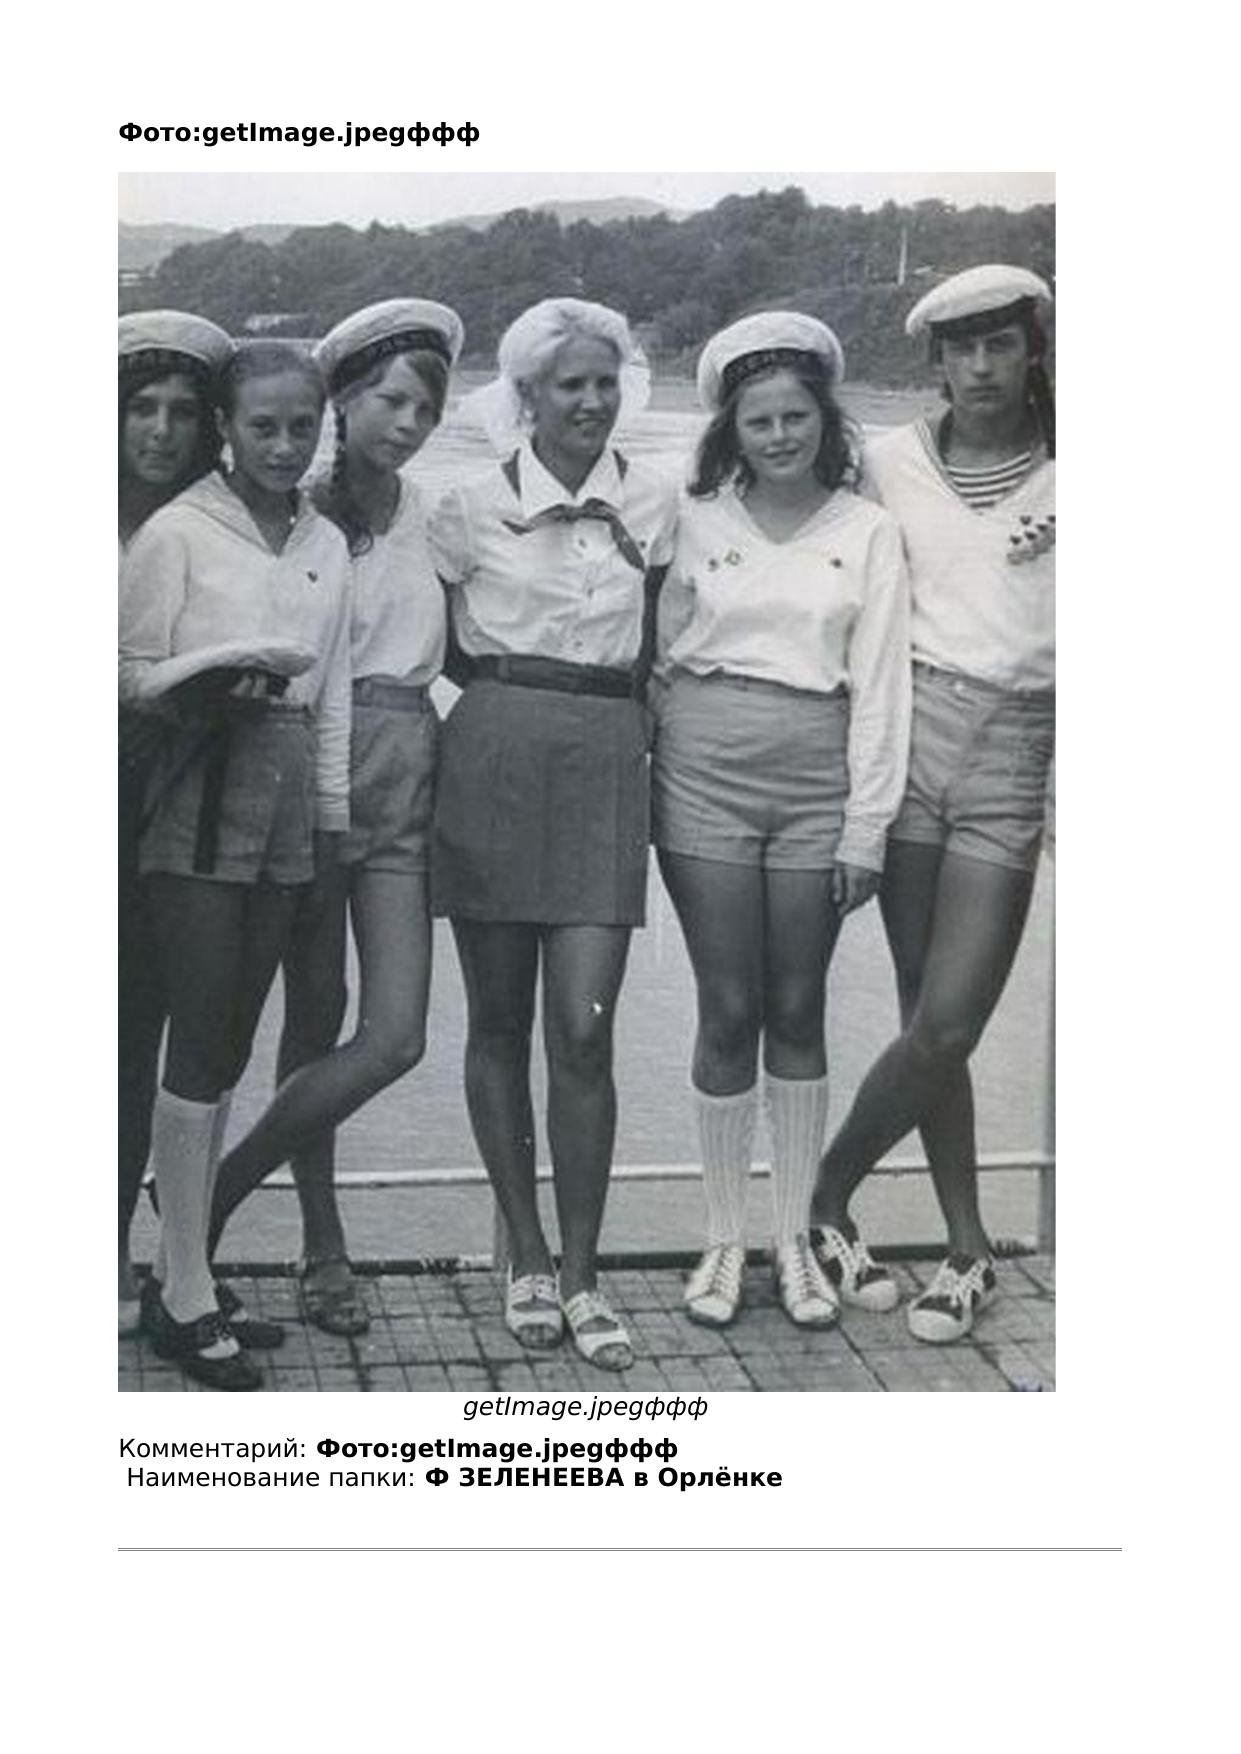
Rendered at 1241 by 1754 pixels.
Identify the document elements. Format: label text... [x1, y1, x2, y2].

text Комментарий: Фото:getImage.jpegффф Наименование папки: Ф ЗЕЛЕНЕЕВА в Орлёнке [118, 1434, 1122, 1521]
subtitle Фото:getImage.jpegффф [118, 118, 1122, 147]
picture [118, 172, 1056, 1392]
text getImage.jpegффф [118, 1392, 1056, 1421]
